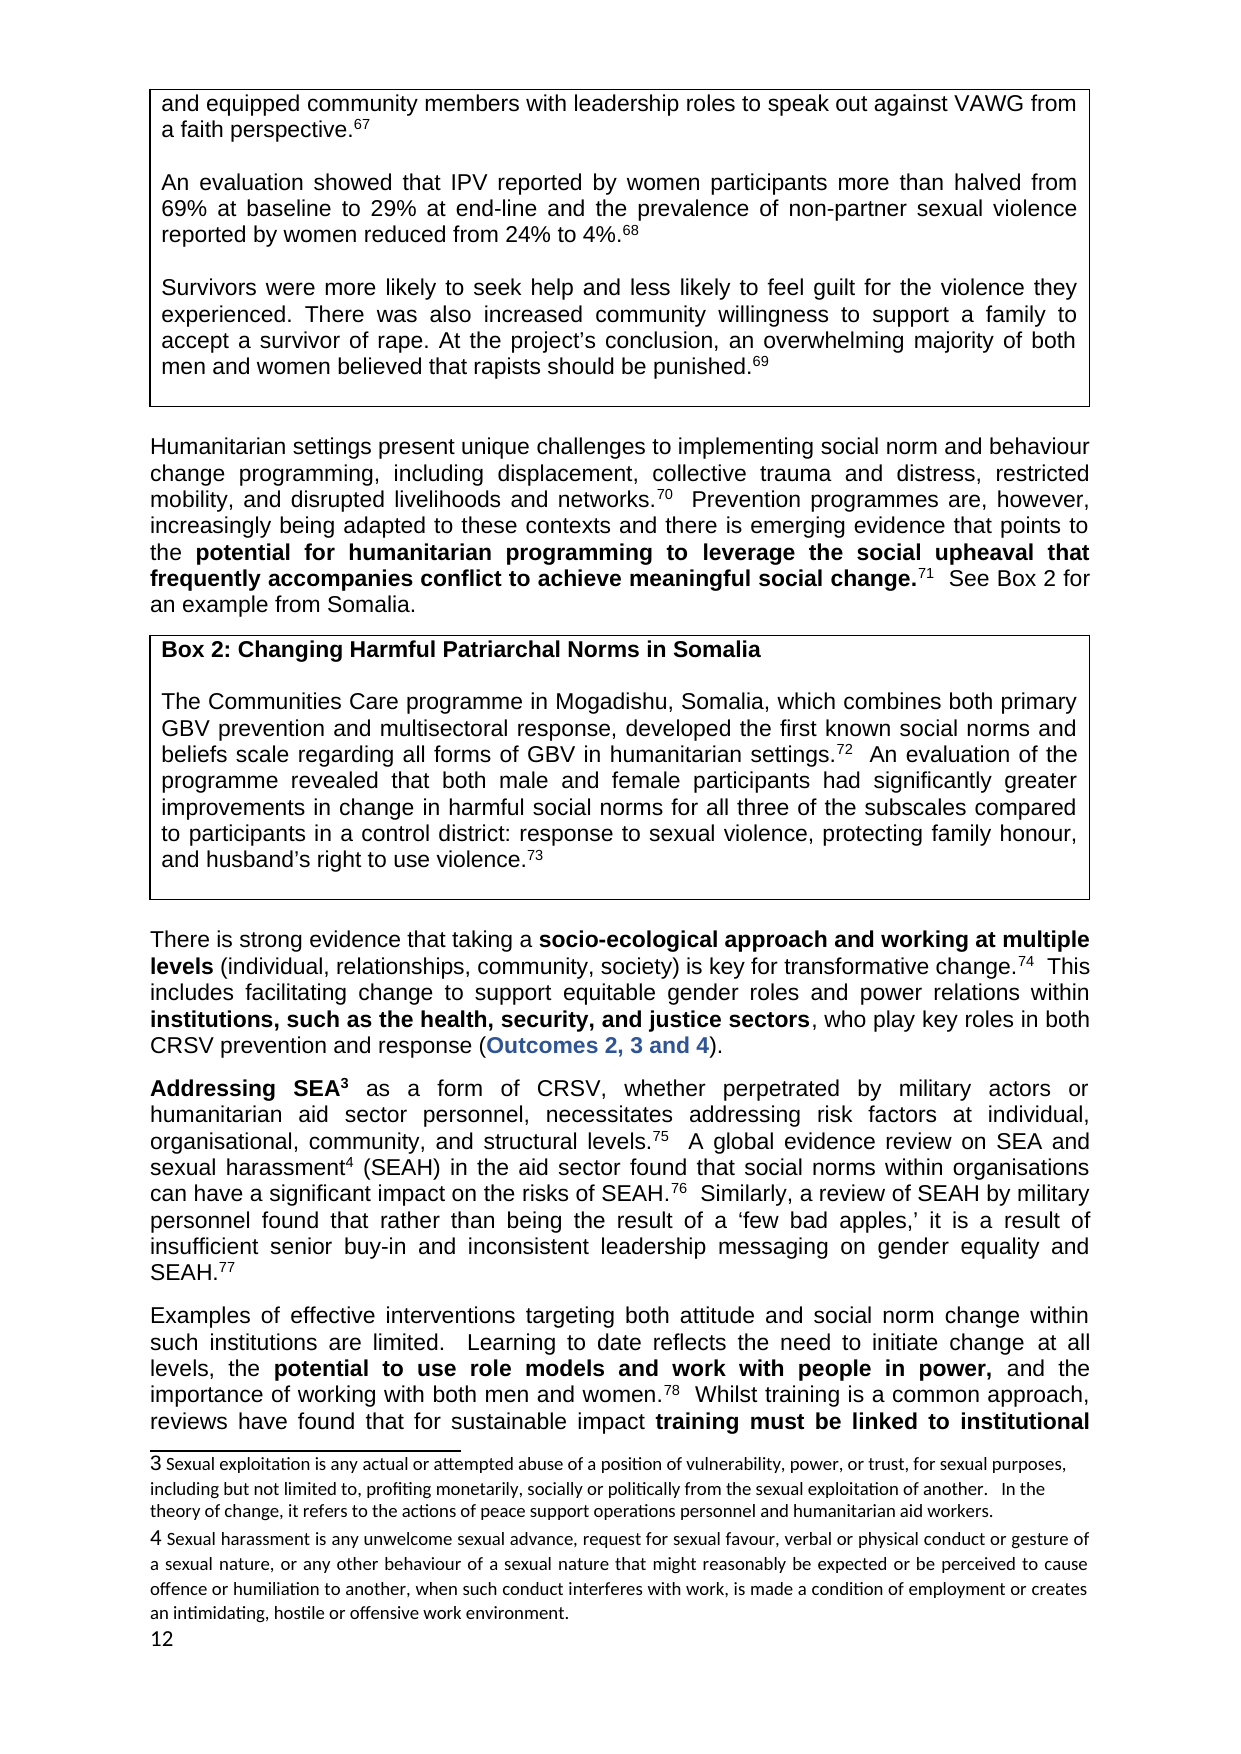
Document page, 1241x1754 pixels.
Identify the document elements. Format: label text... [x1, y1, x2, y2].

text Humanitarian settings present unique challenges to implementing social norm and behaviour change programming, including displacement, collective trauma and distress, restricted mobility, and disrupted livelihoods and networks. Prevention programmes are, however, increasingly being adapted to these contexts and there is emerging evidence that points to the potential for humanitarian programming to leverage the social upheaval that frequently accompanies conflict to achieve meaningful social change. See Box 2 for an example from Somalia. [150, 433, 1090, 618]
text Examples of effective interventions targeting both attitude and social norm change within such institutions are limited. Learning to date reflects the need to initiate change at all levels, the potential to use role models and work with people in power, and the importance of working with both men and women. Whilst training is a common approach, reviews have found that for sustainable impact training must be linked to institutional [150, 1302, 1090, 1434]
text Sexual exploitation is any actual or attempted abuse of a position of vulnerability, power, or trust, for sexual purposes, including but not limited to, profiting monetarily, socially or politically from the sexual exploitation of another. In the theory of change, it refers to the actions of peace support operations personnel and humanitarian aid workers. [150, 1451, 1090, 1523]
text There is strong evidence that taking a socio-ecological approach and working at multiple levels (individual, relationships, community, society) is key for transformative change. This includes facilitating change to support equitable gender roles and power relations within institutions, such as the health, security, and justice sectors, who play key roles in both CRSV prevention and response (Outcomes 2, 3 and 4). [150, 926, 1090, 1058]
text Addressing SEA as a form of CRSV, whether perpetrated by military actors or humanitarian aid sector personnel, necessitates addressing risk factors at individual, organisational, community, and structural levels. A global evidence review on SEA and sexual harassment (SEAH) in the aid sector found that social norms within organisations can have a significant impact on the risks of SEAH. Similarly, a review of SEAH by military personnel found that rather than being the result of a ‘few bad apples,’ it is a result of insufficient senior buy-in and inconsistent leadership messaging on gender equality and SEAH. [150, 1075, 1090, 1286]
text Sexual harassment is any unwelcome sexual advance, request for sexual favour, verbal or physical conduct or gesture of a sexual nature, or any other behaviour of a sexual nature that might reasonably be expected or be perceived to cause offence or humiliation to another, when such conduct interferes with work, is made a condition of employment or creates an intimidating, hostile or offensive work environment. [150, 1523, 1090, 1624]
table_header Box 2: Changing Harmful Patriarchal Norms in Somalia The Communities Care programme in Mogadishu, Somalia, which combines both primary GBV prevention and multisectoral response, developed the first known social norms and beliefs scale regarding all forms of GBV in humanitarian settings. An evaluation of the programme revealed that both male and female participants had significantly greater improvements in change in harmful social norms for all three of the subscales compared to participants in a control district: response to sexual violence, protecting family honour, and husband’s right to use violence. [151, 636, 1089, 899]
table_header and equipped community members with leadership roles to speak out against VAWG from a faith perspective. An evaluation showed that IPV reported by women participants more than halved from 69% at baseline to 29% at end-line and the prevalence of non-partner sexual violence reported by women reduced from 24% to 4%. Survivors were more likely to seek help and less likely to feel guilt for the violence they experienced. There was also increased community willingness to support a family to accept a survivor of rape. At the project’s conclusion, an overwhelming majority of both men and women believed that rapists should be punished. [151, 90, 1089, 406]
